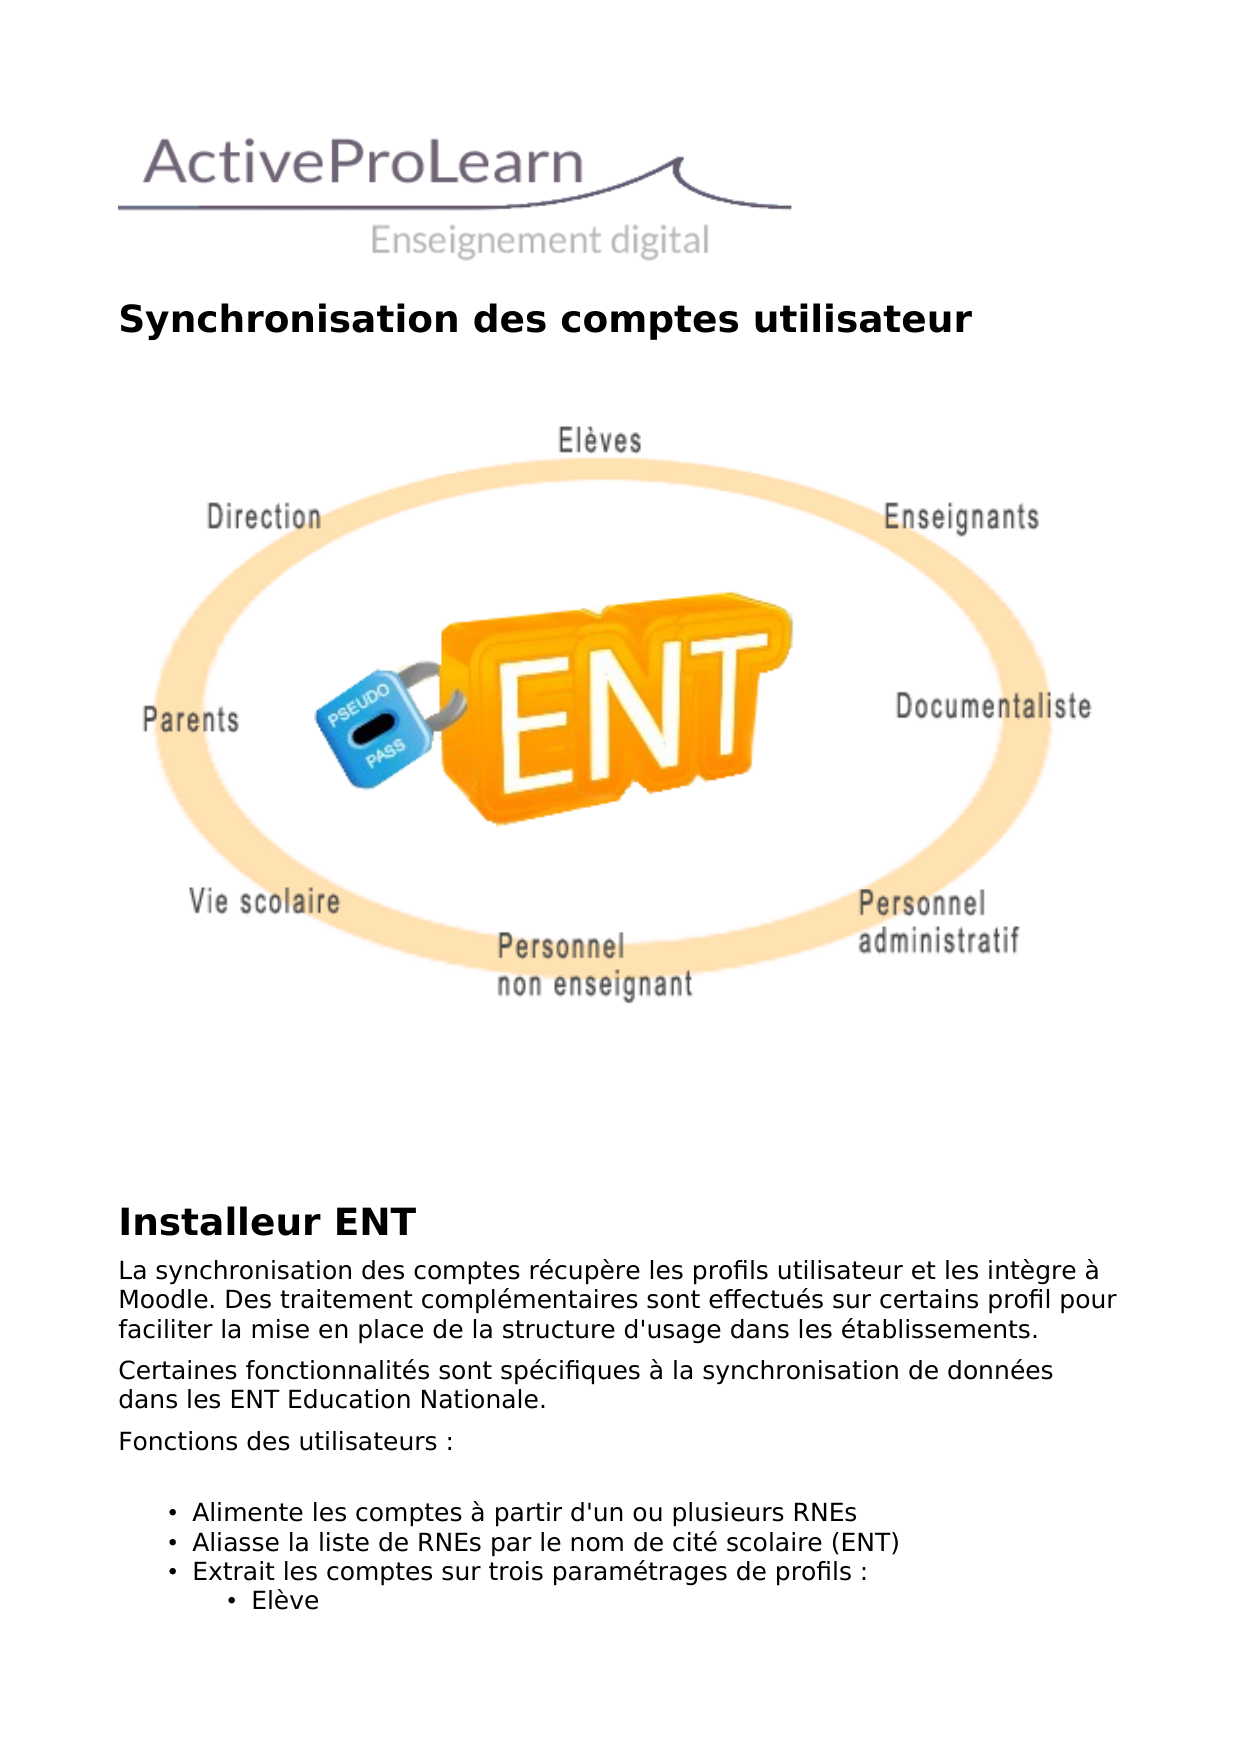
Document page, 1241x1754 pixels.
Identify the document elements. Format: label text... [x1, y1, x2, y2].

list Aliasse la liste de RNEs par le nom de cité scolaire (ENT) [177, 1528, 1122, 1557]
list Extrait les comptes sur trois paramétrages de profils : [177, 1557, 1122, 1586]
list Alimente les comptes à partir d'un ou plusieurs RNEs [177, 1498, 1122, 1528]
text Fonctions des utilisateurs : [118, 1427, 1122, 1457]
text Certaines fonctionnalités sont spécifiques à la synchronisation de données dans les ENT Education Nationale. [118, 1357, 1122, 1415]
picture [118, 353, 1123, 1134]
text La synchronisation des comptes récupère les profils utilisateur et les intègre à Moodle. Des traitement complémentaires sont effectués sur certains profil pour faciliter la mise en place de la structure d'usage dans les établissements. [118, 1257, 1122, 1344]
subtitle Installeur ENT [118, 1200, 1122, 1244]
list Elève [236, 1586, 1122, 1615]
subtitle Synchronisation des comptes utilisateur [118, 298, 1122, 341]
picture [118, 118, 792, 261]
